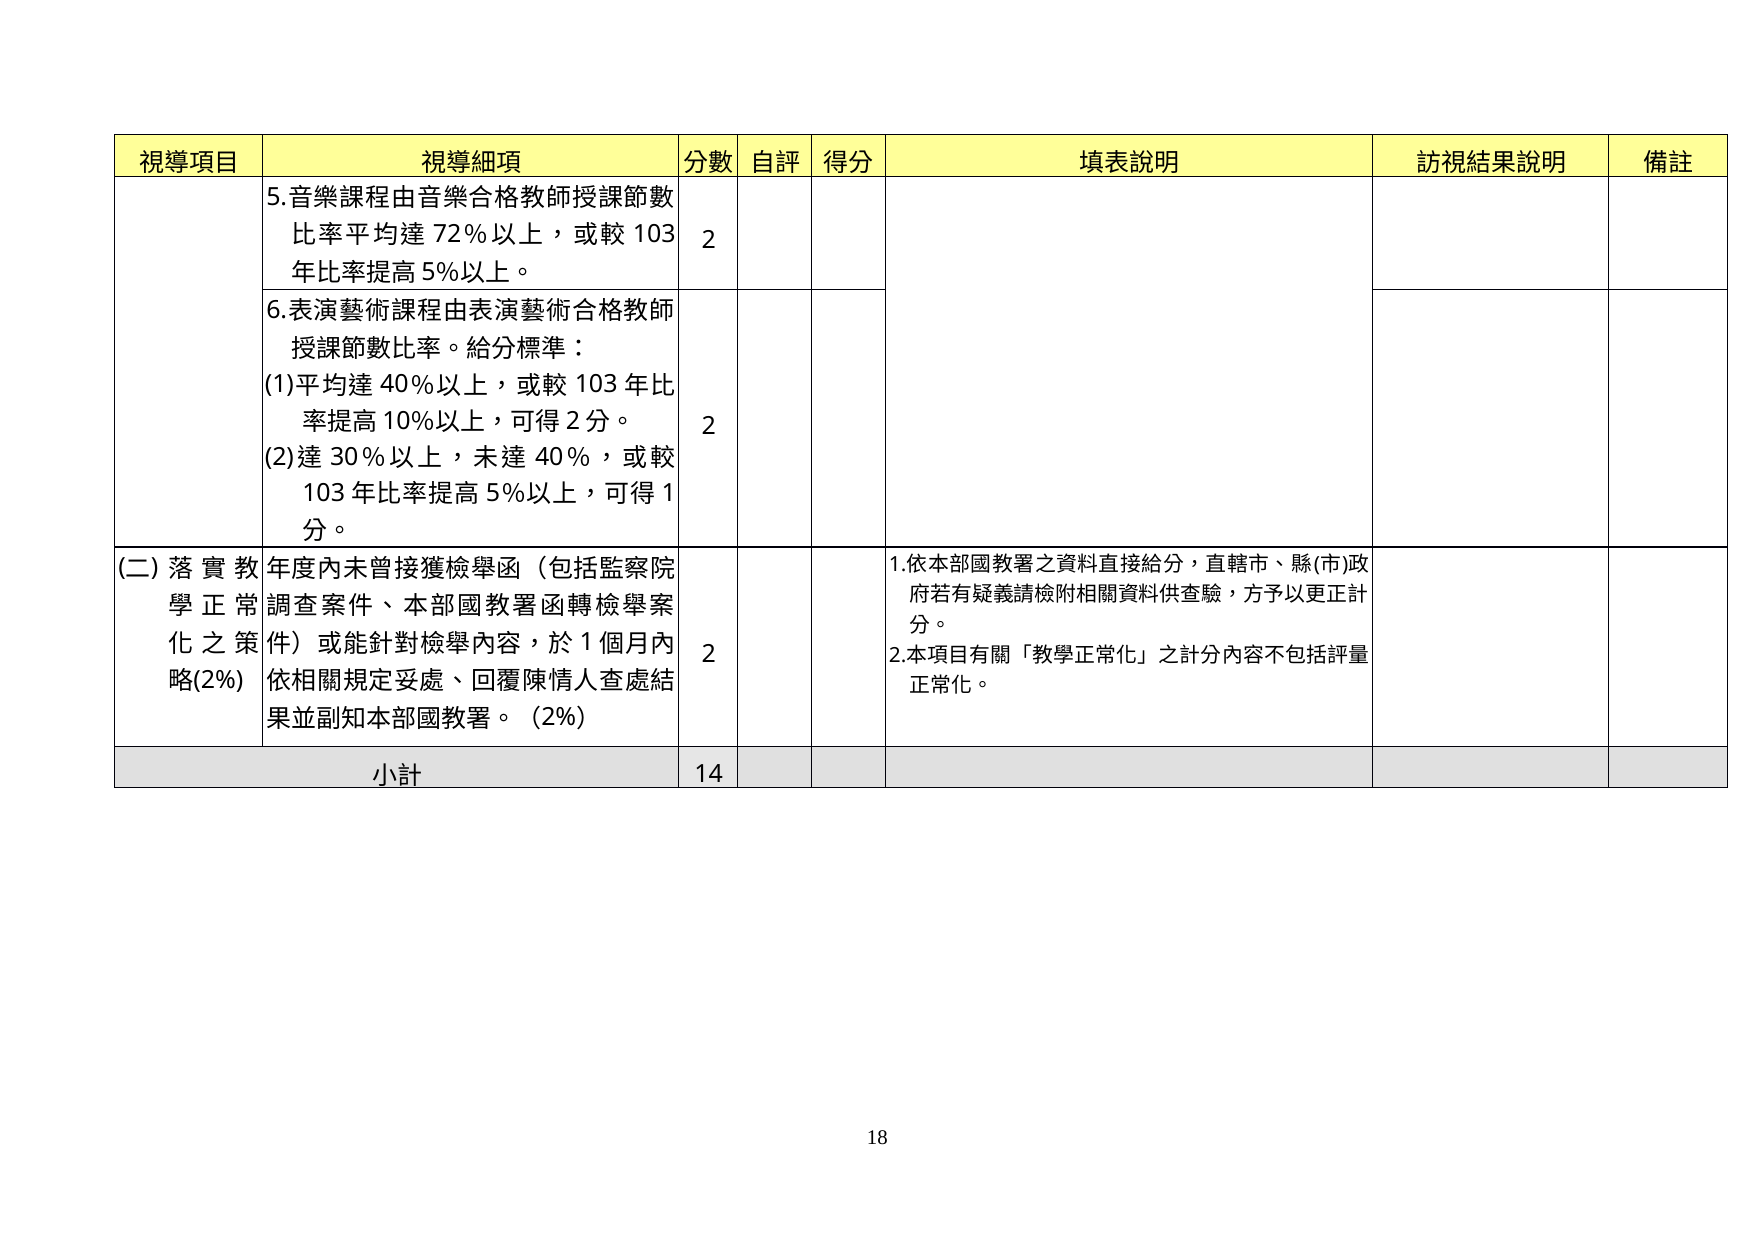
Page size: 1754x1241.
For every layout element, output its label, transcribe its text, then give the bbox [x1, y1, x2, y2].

table_header 自評 [738, 135, 811, 176]
table_cell [738, 548, 811, 746]
table_header 分數 [679, 135, 737, 176]
table_cell [812, 548, 885, 746]
table_header 備註 [1609, 135, 1727, 176]
table_cell 6.表演藝術課程由表演藝術合格教師授課節數比率。給分標準： (1)平均達40％以上，或較103年比率提高10％以上，可得2分。 (2)達30％以上，未達40％，或較103年比率提高5％以上，可得1分。 [263, 290, 678, 546]
table_cell 5.音樂課程由音樂合格教師授課節數比率平均達72％以上，或較103年比率提高5％以上。 [263, 177, 678, 289]
table_header 視導細項 [263, 135, 678, 176]
table_cell [812, 177, 885, 289]
table_cell [1609, 177, 1727, 289]
table_header 視導項目 [115, 135, 262, 176]
table_cell [738, 177, 811, 289]
table_cell [1609, 747, 1727, 787]
table_cell [1373, 548, 1608, 746]
table_cell 年度內未曾接獲檢舉函（包括監察院調查案件、本部國教署函轉檢舉案件）或能針對檢舉內容，於1個月內依相關規定妥處、回覆陳情人查處結果並副知本部國教署。（2%） [263, 548, 678, 746]
table_cell 2 [679, 548, 737, 746]
table_cell 14 [679, 747, 737, 787]
table_cell [1609, 548, 1727, 746]
table_header 訪視結果說明 [1373, 135, 1608, 176]
table_cell [738, 290, 811, 546]
table_cell [812, 747, 885, 787]
table_cell 小計 [115, 747, 678, 787]
table_cell [886, 177, 1372, 546]
table_cell [1609, 290, 1727, 546]
table_header 填表說明 [886, 135, 1372, 176]
table_cell [115, 177, 262, 546]
table_header 得分 [812, 135, 885, 176]
table_cell 2 [679, 290, 737, 546]
table_cell [738, 747, 811, 787]
table_cell [812, 290, 885, 546]
table_cell [1373, 177, 1608, 289]
table_cell [886, 747, 1372, 787]
table_cell [1373, 747, 1608, 787]
table_cell 落實教學正常化之策略(2%) [115, 548, 262, 746]
table_cell 1.依本部國教署之資料直接給分，直轄市、縣(市)政府若有疑義請檢附相關資料供查驗，方予以更正計分。 2.本項目有關「教學正常化」之計分內容不包括評量正常化。 [886, 548, 1372, 746]
table_cell 2 [679, 177, 737, 289]
table_cell [1373, 290, 1608, 546]
